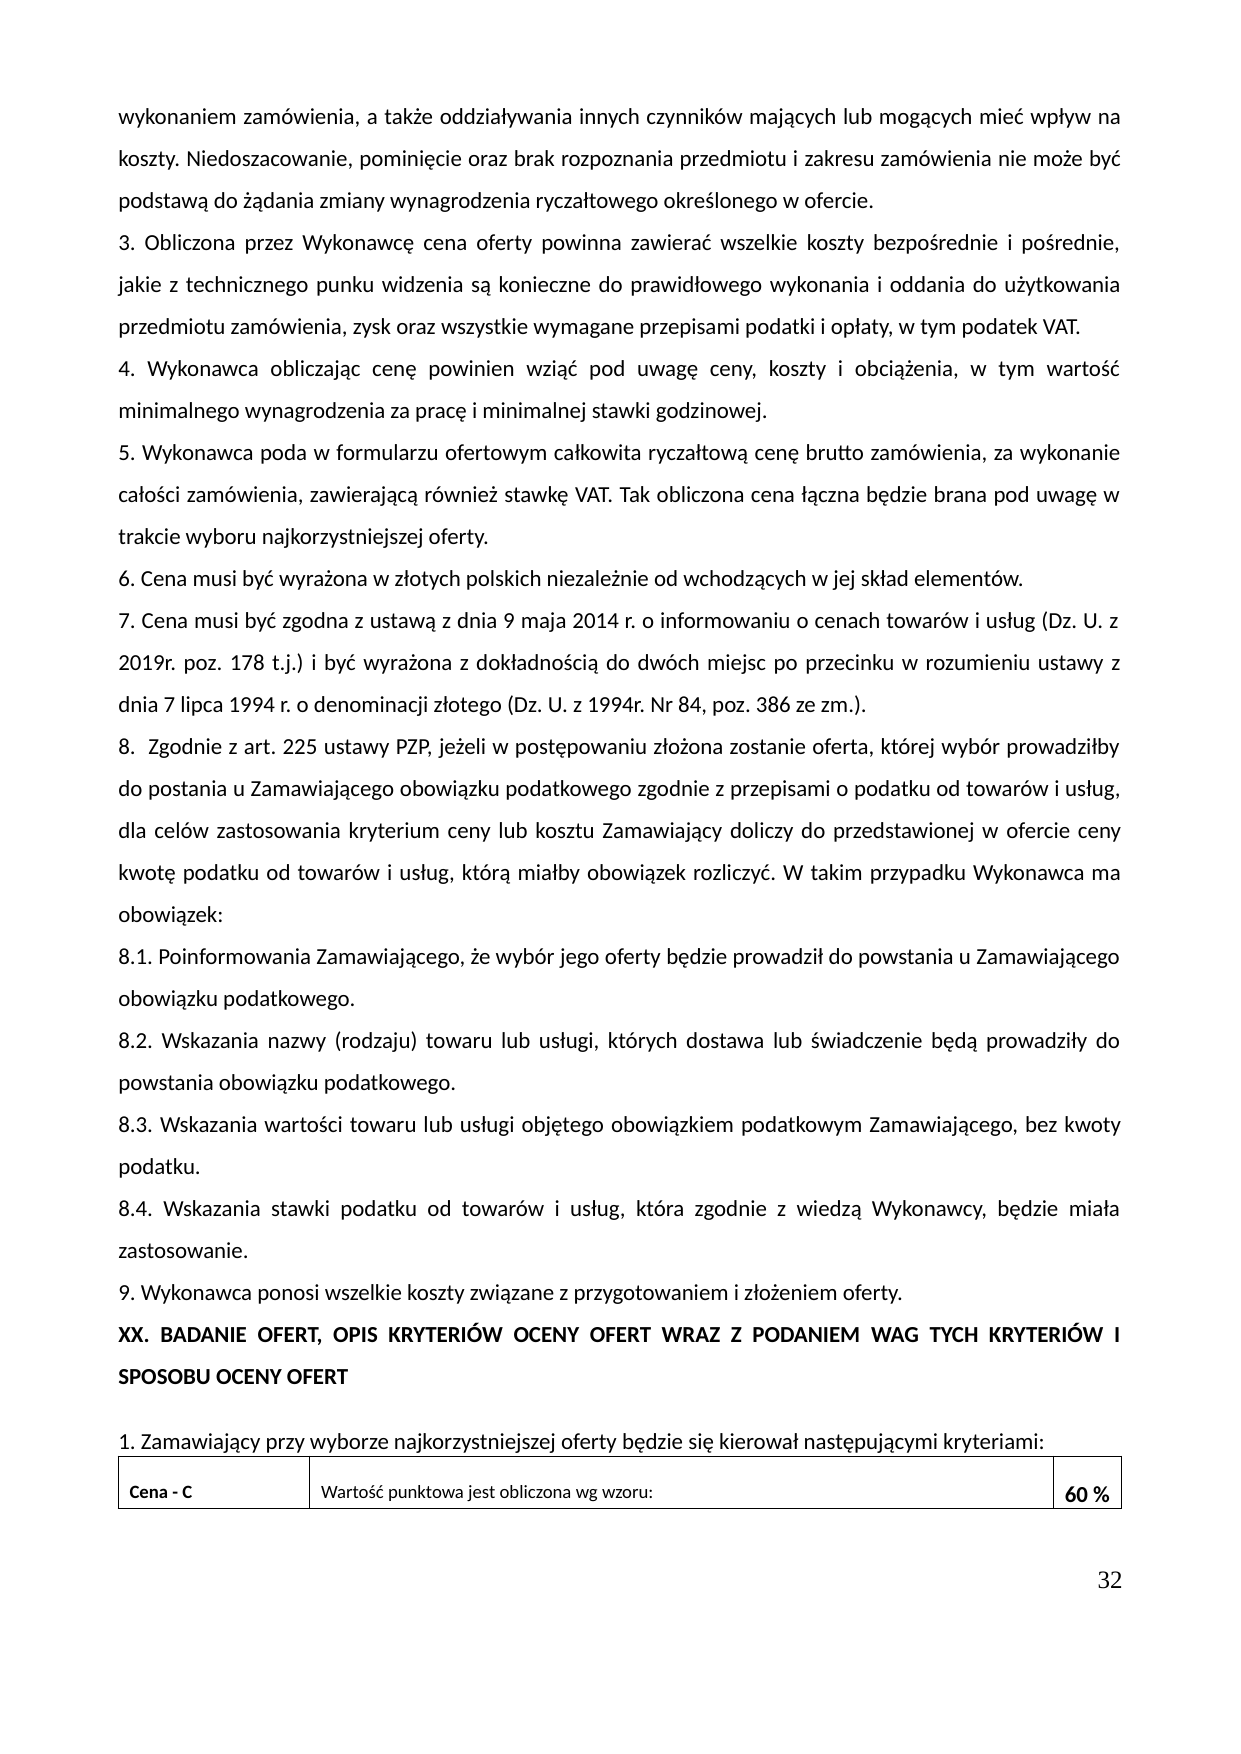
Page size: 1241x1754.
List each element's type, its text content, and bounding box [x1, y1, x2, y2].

text 8.1. Poinformowania Zamawiającego, że wybór jego oferty będzie prowadził do powstania u Zamawiającego obowiązku podatkowego. [118, 942, 1122, 1012]
text 5. Wykonawca poda w formularzu ofertowym całkowita ryczałtową cenę brutto zamówienia, za wykonanie całości zamówienia, zawierającą również stawkę VAT. Tak obliczona cena łączna będzie brana pod uwagę w trakcie wyboru najkorzystniejszej oferty. [118, 438, 1122, 550]
text XX. BADANIE OFERT, OPIS KRYTERIÓW OCENY OFERT WRAZ Z PODANIEM WAG TYCH KRYTERIÓW I SPOSOBU OCENY OFERT [118, 1320, 1122, 1390]
text 4. Wykonawca obliczając cenę powinien wziąć pod uwagę ceny, koszty i obciążenia, w tym wartość minimalnego wynagrodzenia za pracę i minimalnej stawki godzinowej. [118, 354, 1122, 424]
text 1. Zamawiający przy wyborze najkorzystniejszej oferty będzie się kierował następującymi kryteriami: [118, 1427, 1122, 1456]
table_header Wartość punktowa jest obliczona wg wzoru: [310, 1457, 1053, 1508]
table_header 60 % [1054, 1457, 1121, 1508]
text 8.2. Wskazania nazwy (rodzaju) towaru lub usługi, których dostawa lub świadczenie będą prowadziły do powstania obowiązku podatkowego. [118, 1026, 1122, 1096]
text wykonaniem zamówienia, a także oddziaływania innych czynników mających lub mogących mieć wpływ na koszty. Niedoszacowanie, pominięcie oraz brak rozpoznania przedmiotu i zakresu zamówienia nie może być podstawą do żądania zmiany wynagrodzenia ryczałtowego określonego w ofercie. [118, 102, 1122, 214]
text 8.4. Wskazania stawki podatku od towarów i usług, która zgodnie z wiedzą Wykonawcy, będzie miała zastosowanie. [118, 1194, 1122, 1264]
text 7. Cena musi być zgodna z ustawą z dnia 9 maja 2014 r. o informowaniu o cenach towarów i usług (Dz. U. z 2019r. poz. 178 t.j.) i być wyrażona z dokładnością do dwóch miejsc po przecinku w rozumieniu ustawy z dnia 7 lipca 1994 r. o denominacji złotego (Dz. U. z 1994r. Nr 84, poz. 386 ze zm.). [118, 606, 1122, 718]
text 6. Cena musi być wyrażona w złotych polskich niezależnie od wchodzących w jej skład elementów. [118, 564, 1122, 592]
table_header Cena - C [119, 1457, 309, 1508]
text 3. Obliczona przez Wykonawcę cena oferty powinna zawierać wszelkie koszty bezpośrednie i pośrednie, jakie z technicznego punku widzenia są konieczne do prawidłowego wykonania i oddania do użytkowania przedmiotu zamówienia, zysk oraz wszystkie wymagane przepisami podatki i opłaty, w tym podatek VAT. [118, 228, 1122, 340]
text 8.3. Wskazania wartości towaru lub usługi objętego obowiązkiem podatkowym Zamawiającego, bez kwoty podatku. [118, 1110, 1122, 1180]
text 8. Zgodnie z art. 225 ustawy PZP, jeżeli w postępowaniu złożona zostanie oferta, której wybór prowadziłby do postania u Zamawiającego obowiązku podatkowego zgodnie z przepisami o podatku od towarów i usług, dla celów zastosowania kryterium ceny lub kosztu Zamawiający doliczy do przedstawionej w ofercie ceny kwotę podatku od towarów i usług, którą miałby obowiązek rozliczyć. W takim przypadku Wykonawca ma obowiązek: [118, 732, 1122, 928]
text 9. Wykonawca ponosi wszelkie koszty związane z przygotowaniem i złożeniem oferty. [118, 1278, 1122, 1306]
